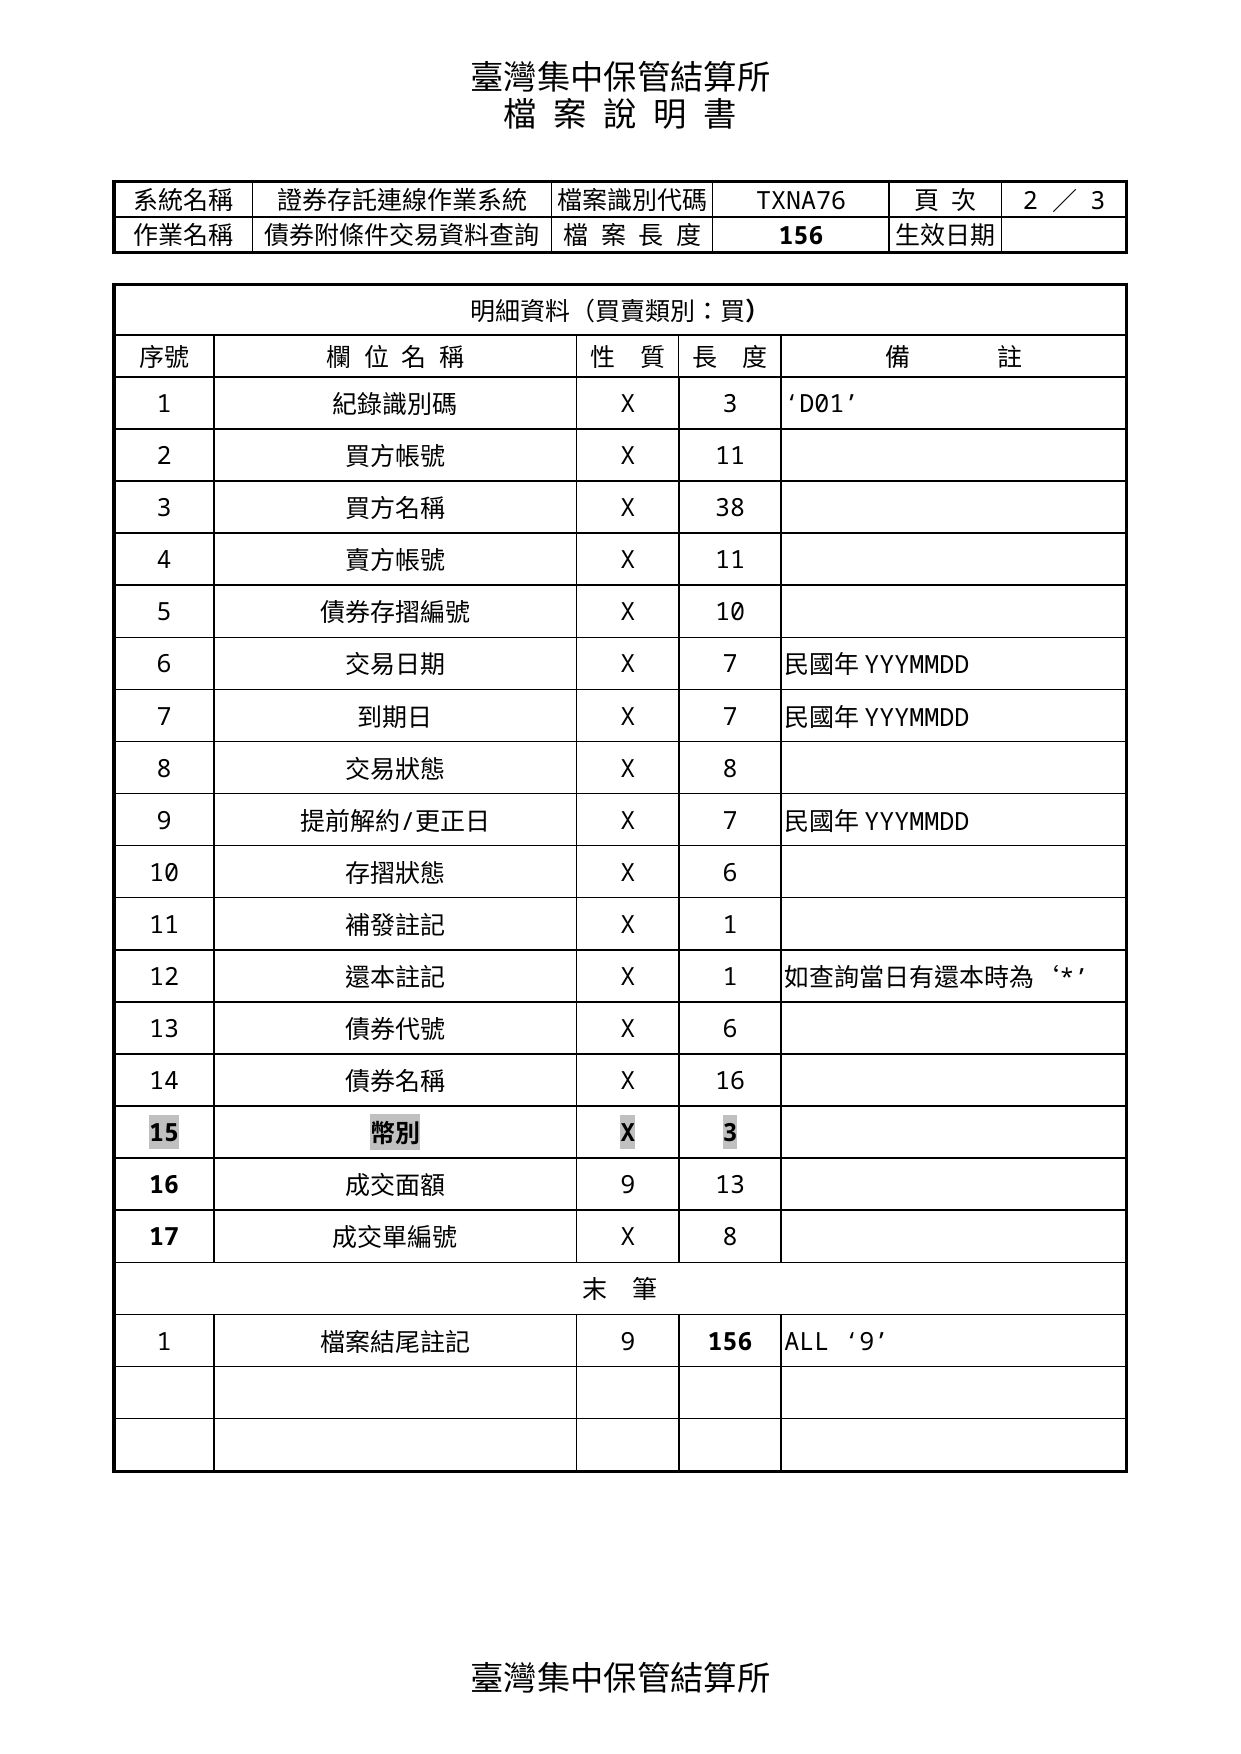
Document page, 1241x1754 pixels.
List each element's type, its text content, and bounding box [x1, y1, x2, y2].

table_cell 買方名稱 [215, 482, 576, 532]
table_cell 檔 案 長 度 [552, 218, 712, 251]
table_cell 成交單編號 [215, 1211, 576, 1261]
table_cell 11 [680, 430, 780, 480]
table_cell 存摺狀態 [215, 846, 576, 897]
table_cell 8 [680, 742, 780, 793]
table_cell 13 [116, 1003, 213, 1053]
table_cell 7 [116, 690, 213, 741]
table_cell X [577, 1211, 678, 1261]
table_cell 長 度 [679, 336, 780, 376]
table_cell 156 [713, 218, 888, 251]
table_cell 1 [680, 898, 780, 949]
table_cell 提前解約/更正日 [215, 794, 576, 845]
table_cell 6 [680, 1003, 780, 1053]
table_cell 9 [116, 794, 213, 845]
table_cell [782, 846, 1125, 897]
table_cell 7 [680, 690, 780, 741]
table_cell 如查詢當日有還本時為‘*’ [782, 951, 1125, 1001]
table_cell 15 [116, 1107, 213, 1157]
table_cell 6 [680, 846, 780, 897]
table_cell 債券代號 [215, 1003, 576, 1053]
table_cell [782, 1211, 1125, 1261]
table_cell [782, 1003, 1125, 1053]
table_cell [116, 1419, 213, 1470]
table_cell 14 [116, 1055, 213, 1105]
table_cell 17 [116, 1211, 213, 1261]
table_cell 補發註記 [215, 898, 576, 949]
table_cell X [577, 534, 678, 584]
table_cell 3 [680, 378, 780, 428]
table_cell 民國年YYYMMDD [782, 638, 1125, 688]
table_cell [782, 586, 1125, 636]
table_cell [1002, 218, 1125, 251]
table_cell ALL ‘9’ [782, 1315, 1125, 1366]
table_cell 成交面額 [215, 1159, 576, 1209]
table_cell 債券存摺編號 [215, 586, 576, 636]
table_cell [782, 1055, 1125, 1105]
table_cell X [577, 638, 678, 688]
table_cell 156 [680, 1315, 780, 1366]
table_cell X [577, 1003, 678, 1053]
table_cell 民國年YYYMMDD [782, 690, 1125, 741]
table_cell [782, 1107, 1125, 1157]
table_cell 11 [116, 898, 213, 949]
table_cell X [577, 430, 678, 480]
table_cell [782, 430, 1125, 480]
table_cell 7 [680, 794, 780, 845]
table_cell 民國年YYYMMDD [782, 794, 1125, 845]
table_cell 10 [680, 586, 780, 636]
table_cell 幣別 [215, 1107, 576, 1157]
table_cell ‘D01’ [782, 378, 1125, 428]
table_cell 序號 [116, 336, 213, 376]
text 檔 案 說 明 書 [118, 97, 1122, 134]
table_cell 作業名稱 [116, 218, 252, 251]
table_cell X [577, 690, 678, 741]
table_cell [215, 1419, 576, 1470]
table_cell 38 [680, 482, 780, 532]
table_cell 16 [680, 1055, 780, 1105]
text 臺灣集中保管結算所 [118, 1660, 1122, 1698]
table_cell 3 [116, 482, 213, 532]
table_cell 備 註 [782, 336, 1125, 376]
table_cell [782, 482, 1125, 532]
table_cell 8 [116, 742, 213, 793]
table_cell 13 [680, 1159, 780, 1209]
table_cell 1 [116, 378, 213, 428]
table_cell [782, 898, 1125, 949]
table_cell 6 [116, 638, 213, 688]
table_header TXNA76 [713, 183, 888, 216]
table_cell [782, 742, 1125, 793]
table_cell 16 [116, 1159, 213, 1209]
table_cell [680, 1419, 780, 1470]
table_cell 10 [116, 846, 213, 897]
table_cell 1 [680, 951, 780, 1001]
table_cell 交易狀態 [215, 742, 576, 793]
table_cell X [577, 794, 678, 845]
table_cell X [577, 482, 678, 532]
table_cell 生效日期 [890, 218, 1001, 251]
table_header 明細資料（買賣類別：買） [116, 286, 1125, 334]
table_cell X [577, 378, 678, 428]
table_cell 買方帳號 [215, 430, 576, 480]
table_cell 債券名稱 [215, 1055, 576, 1105]
table_cell 末 筆 [116, 1263, 1125, 1313]
table_cell [782, 534, 1125, 584]
table_cell X [577, 586, 678, 636]
table_cell 12 [116, 951, 213, 1001]
table_cell [680, 1367, 780, 1418]
table_cell 7 [680, 638, 780, 688]
table_cell 性 質 [577, 336, 678, 376]
table_cell X [577, 846, 678, 897]
table_cell 債券附條件交易資料查詢 [253, 218, 551, 251]
table_cell [782, 1419, 1125, 1470]
table_cell [782, 1159, 1125, 1209]
table_cell 還本註記 [215, 951, 576, 1001]
table_cell 5 [116, 586, 213, 636]
table_cell 檔案結尾註記 [215, 1315, 576, 1366]
table_cell X [577, 742, 678, 793]
table_cell 11 [680, 534, 780, 584]
table_cell 9 [577, 1159, 678, 1209]
table_cell 到期日 [215, 690, 576, 741]
table_cell X [577, 951, 678, 1001]
table_cell [577, 1367, 678, 1418]
table_cell [577, 1419, 678, 1470]
table_header 2 ／ 3 [1002, 183, 1125, 216]
table_cell X [577, 898, 678, 949]
table_header 證券存託連線作業系統 [253, 183, 551, 216]
table_cell 賣方帳號 [215, 534, 576, 584]
table_cell [215, 1367, 576, 1418]
table_cell X [577, 1107, 678, 1157]
table_cell 2 [116, 430, 213, 480]
table_cell [782, 1367, 1125, 1418]
table_cell 欄 位 名 稱 [215, 336, 576, 376]
table_cell 交易日期 [215, 638, 576, 688]
table_cell [116, 1367, 213, 1418]
text 臺灣集中保管結算所 [118, 59, 1122, 97]
table_cell 3 [680, 1107, 780, 1157]
table_cell 4 [116, 534, 213, 584]
table_cell 紀錄識別碼 [215, 378, 576, 428]
table_cell X [577, 1055, 678, 1105]
table_header 檔案識別代碼 [552, 183, 712, 216]
table_cell 8 [680, 1211, 780, 1261]
table_cell 9 [577, 1315, 678, 1366]
table_header 頁 次 [890, 183, 1001, 216]
table_cell 1 [116, 1315, 213, 1366]
table_header 系統名稱 [116, 183, 252, 216]
